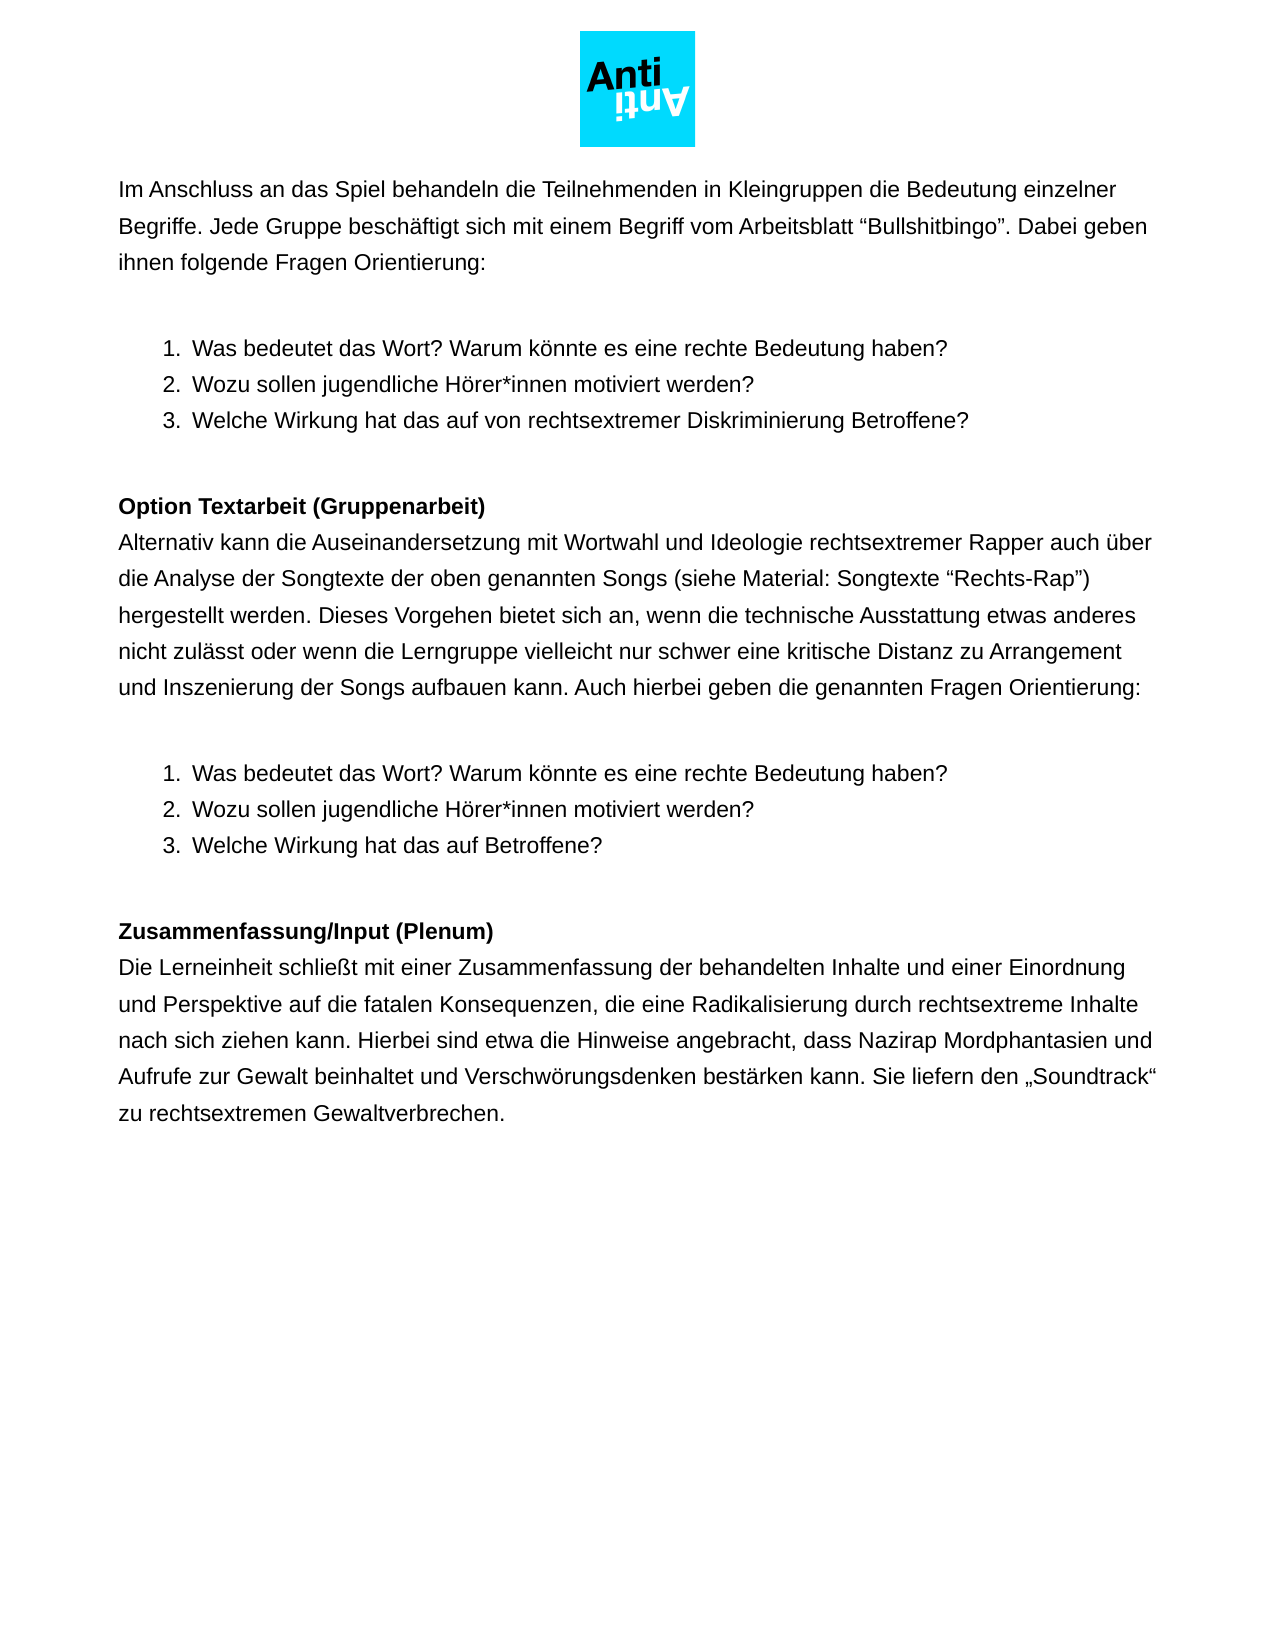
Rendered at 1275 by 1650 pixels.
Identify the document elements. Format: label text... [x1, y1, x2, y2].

list Welche Wirkung hat das auf Betroffene? [162, 832, 1157, 859]
picture [580, 31, 696, 147]
list Was bedeutet das Wort? Warum könnte es eine rechte Bedeutung haben? [162, 334, 1157, 361]
text Option Textarbeit (Gruppenarbeit) [118, 493, 1157, 519]
list Wozu sollen jugendliche Hörer*innen motiviert werden? [162, 371, 1157, 397]
text Die Lerneinheit schließt mit einer Zusammenfassung der behandelten Inhalte und einer Einordnung und Perspektive auf die fatalen Konsequenzen, die eine Radikalisierung durch rechtsextreme Inhalte nach sich ziehen kann. Hierbei sind etwa die Hinweise angebracht, dass Nazirap Mordphantasien und Aufrufe zur Gewalt beinhaltet und Verschwörungsdenken bestärken kann. Sie liefern den „Soundtrack“ zu rechtsextremen Gewaltverbrechen. [118, 954, 1157, 1126]
list Welche Wirkung hat das auf von rechtsextremer Diskriminierung Betroffene? [162, 407, 1157, 433]
text Zusammenfassung/Input (Plenum) [118, 918, 1157, 944]
list Wozu sollen jugendliche Hörer*innen motiviert werden? [162, 796, 1157, 822]
text Im Anschluss an das Spiel behandeln die Teilnehmenden in Kleingruppen die Bedeutung einzelner Begriffe. Jede Gruppe beschäftigt sich mit einem Begriff vom Arbeitsblatt “Bullshitbingo”. Dabei geben ihnen folgende Fragen Orientierung: [118, 176, 1157, 275]
list Was bedeutet das Wort? Warum könnte es eine rechte Bedeutung haben? [162, 760, 1157, 786]
text Alternativ kann die Auseinandersetzung mit Wortwahl und Ideologie rechtsextremer Rapper auch über die Analyse der Songtexte der oben genannten Songs (siehe Material: Songtexte “Rechts-Rap”) hergestellt werden. Dieses Vorgehen bietet sich an, wenn die technische Ausstattung etwas anderes nicht zulässt oder wenn die Lerngruppe vielleicht nur schwer eine kritische Distanz zu Arrangement und Inszenierung der Songs aufbauen kann. Auch hierbei geben die genannten Fragen Orientierung: [118, 529, 1157, 701]
